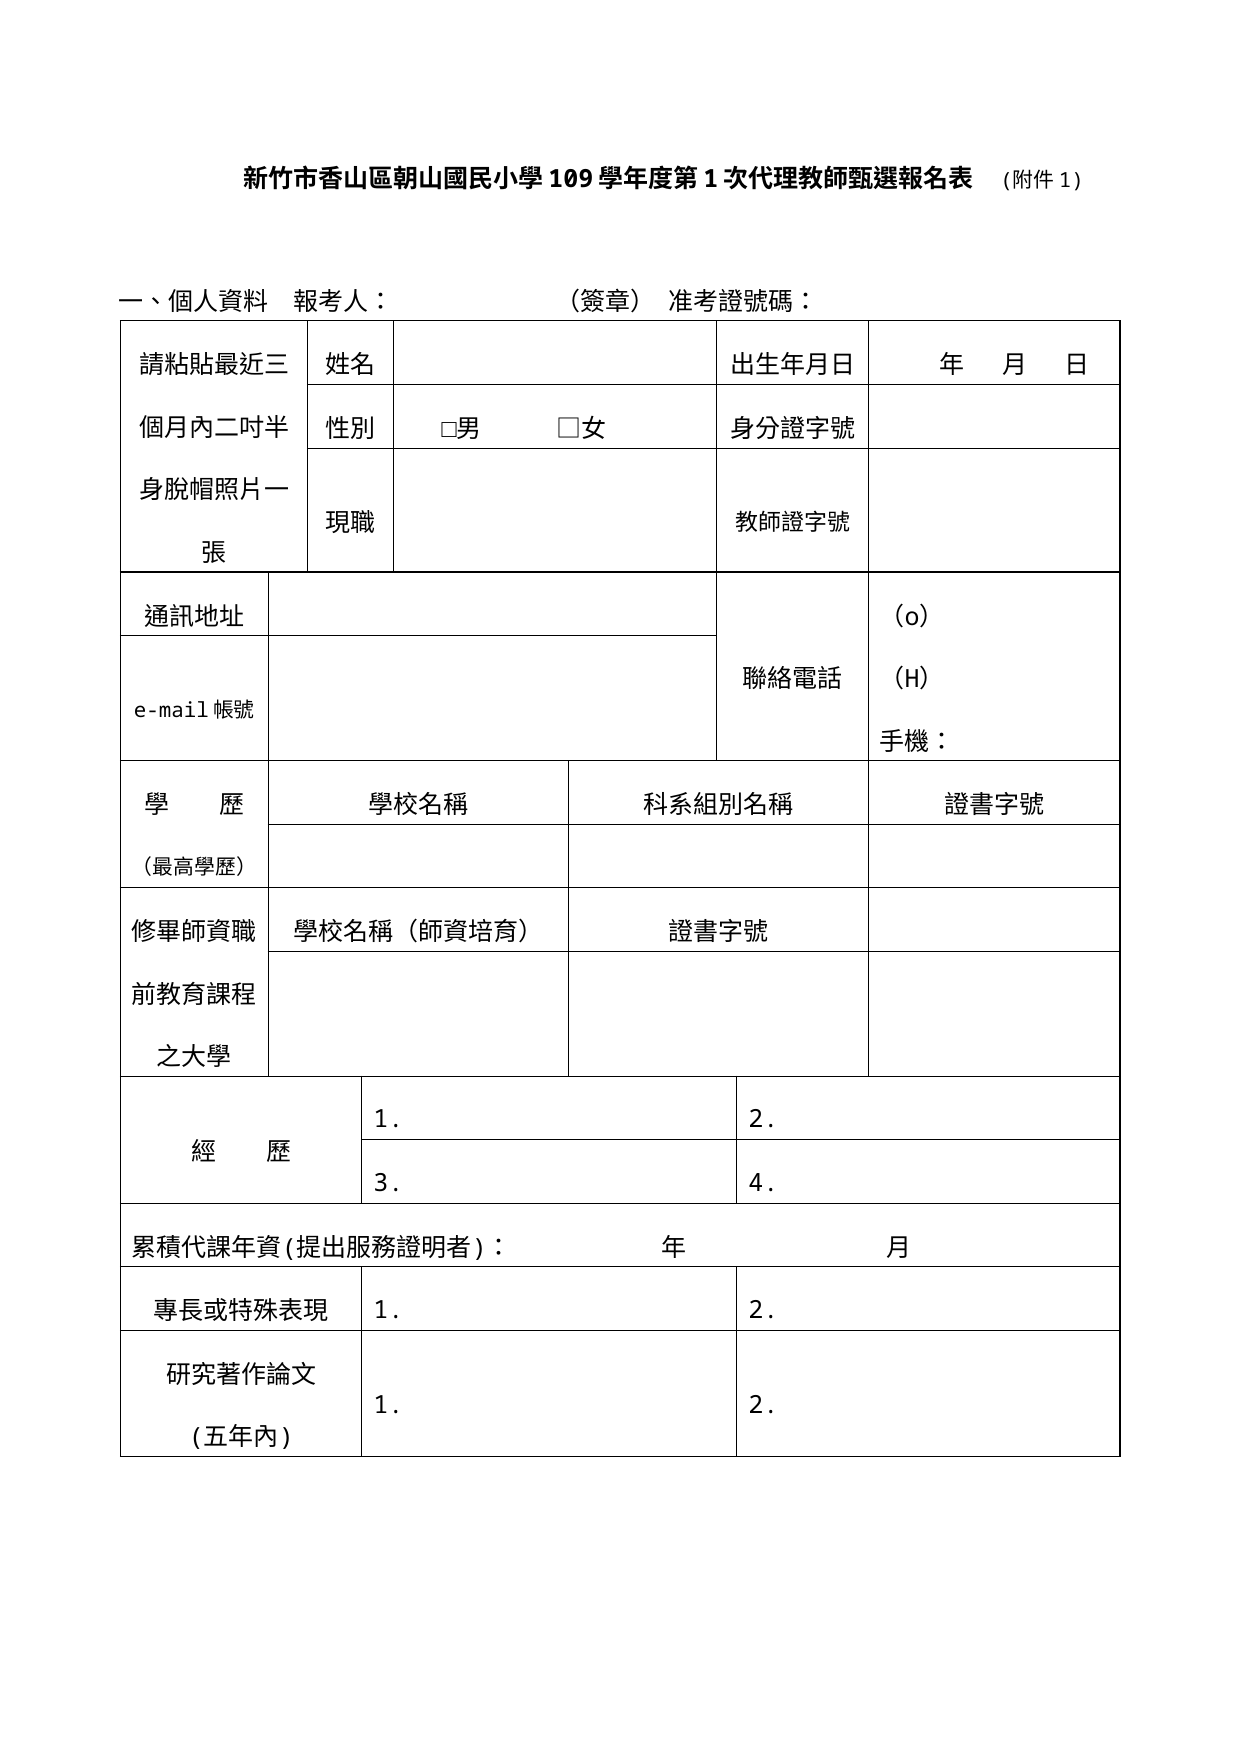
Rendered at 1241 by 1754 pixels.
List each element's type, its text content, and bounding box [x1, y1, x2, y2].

table_cell 證書字號 [569, 888, 868, 951]
table_cell 累積代課年資(提出服務證明者)： 年 月 [121, 1204, 1119, 1266]
text 一、個人資料 報考人： （簽章） 准考證號碼： [118, 258, 1122, 320]
text 新竹市香山區朝山國民小學109學年度第1次代理教師甄選報名表 (附件1) [193, 133, 1122, 195]
table_cell □男 □女 [394, 385, 716, 447]
table_cell 4. [737, 1140, 1119, 1203]
table_cell 通訊地址 [121, 573, 268, 635]
table_cell e-mail帳號 [121, 636, 268, 760]
table_cell 學校名稱 [269, 761, 568, 823]
table_cell [869, 952, 1119, 1076]
table_cell 教師證字號 [717, 449, 868, 571]
table_cell 1. [362, 1077, 736, 1139]
table_cell [869, 385, 1119, 447]
table_cell 3. [362, 1140, 736, 1203]
table_cell 2. [737, 1267, 1119, 1330]
table_cell 1. [362, 1331, 736, 1456]
table_header 請粘貼最近三個月內二吋半身脫帽照片一張 [121, 321, 307, 571]
table_cell 學校名稱（師資培育） [269, 888, 568, 951]
table_cell 研究著作論文 (五年內) [121, 1331, 361, 1456]
table_header 年 月 日 [869, 321, 1119, 384]
table_cell （o） （H） 手機： [869, 573, 1119, 760]
table_cell 科系組別名稱 [569, 761, 868, 823]
table_cell 2. [737, 1331, 1119, 1456]
table_cell 學 歷 （最高學歷） [121, 761, 268, 887]
table_header [394, 321, 716, 384]
table_cell [869, 449, 1119, 571]
table_header 出生年月日 [717, 321, 868, 384]
table_cell 現職 [308, 449, 393, 571]
table_cell [394, 449, 716, 571]
table_cell [869, 888, 1119, 951]
table_header 姓名 [308, 321, 393, 384]
table_cell [269, 636, 716, 760]
table_cell [569, 952, 868, 1076]
table_cell 聯絡電話 [717, 573, 868, 760]
table_cell 1. [362, 1267, 736, 1330]
table_cell [569, 825, 868, 887]
table_cell 證書字號 [869, 761, 1119, 823]
table_cell [269, 825, 568, 887]
table_cell 專長或特殊表現 [121, 1267, 361, 1330]
table_cell 性別 [308, 385, 393, 447]
table_cell [269, 952, 568, 1076]
table_cell 修畢師資職前教育課程之大學 [121, 888, 268, 1076]
table_cell [869, 825, 1119, 887]
table_cell 身分證字號 [717, 385, 868, 447]
table_cell [269, 573, 716, 635]
table_cell 2. [737, 1077, 1119, 1139]
table_cell 經 歷 [121, 1077, 361, 1203]
